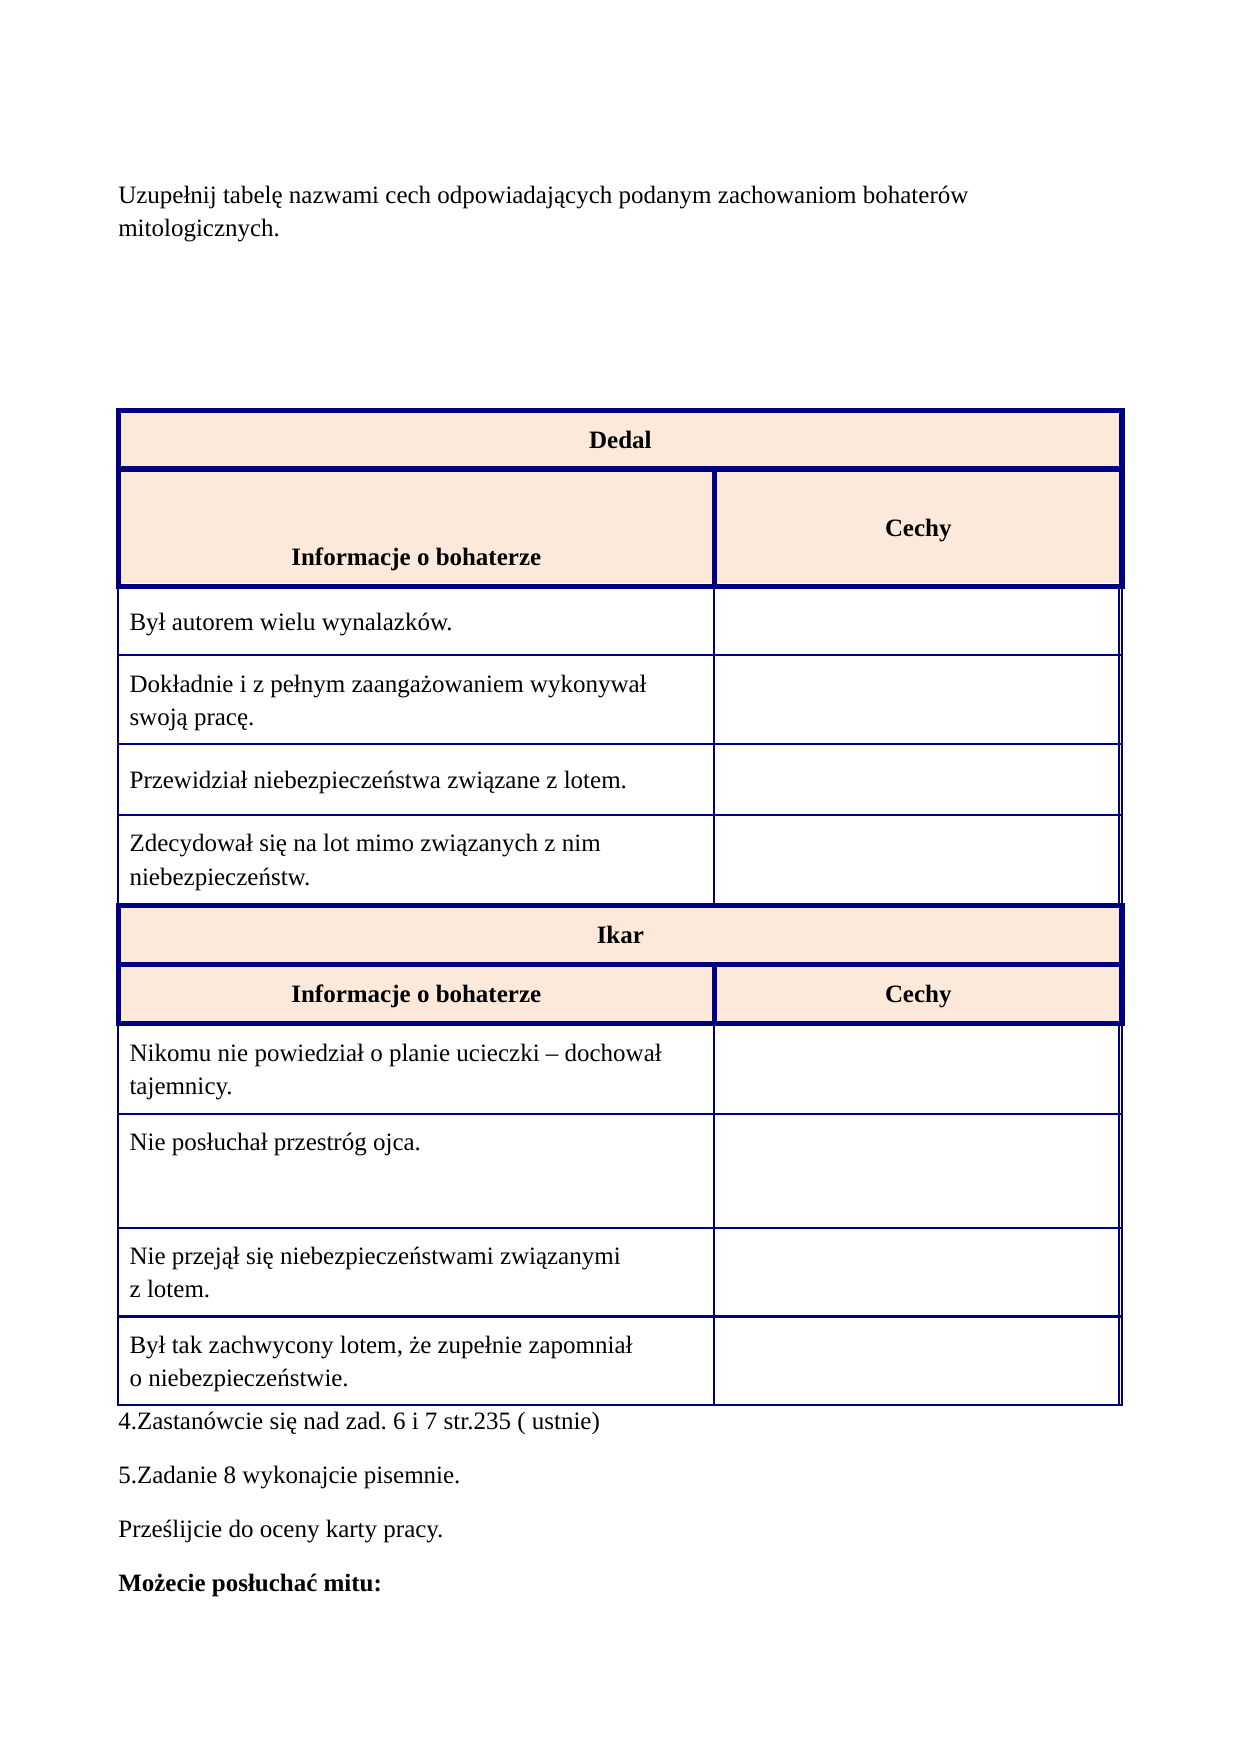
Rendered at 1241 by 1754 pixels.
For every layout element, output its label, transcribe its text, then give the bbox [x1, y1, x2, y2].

table_cell Zdecydował się na lot mimo związanych z nim niebezpieczeństw. [119, 816, 713, 903]
table_cell Dokładnie i z pełnym zaangażowaniem wykonywał swoją pracę. [119, 656, 713, 743]
table_cell [715, 745, 1118, 814]
table_header Dedal [121, 413, 1119, 466]
table_cell Cechy [717, 967, 1119, 1021]
table_cell Nie przejął się niebezpieczeństwami związanymi z lotem. [119, 1229, 713, 1315]
text 4.Zastanówcie się nad zad. 6 i 7 str.235 ( ustnie) [118, 1406, 1122, 1435]
table_cell Był tak zachwycony lotem, że zupełnie zapomniał o niebezpieczeństwie. [119, 1318, 713, 1404]
table_cell Cechy [717, 472, 1119, 583]
table_cell [715, 1229, 1118, 1315]
table_cell Był autorem wielu wynalazków. [119, 589, 713, 654]
text Uzupełnij tabelę nazwami cech odpowiadających podanym zachowaniom bohaterów mitologicznych. [118, 180, 1122, 242]
table_cell [715, 1318, 1118, 1404]
table_cell [715, 589, 1118, 654]
table_cell Ikar [121, 908, 1119, 962]
table_cell Nie posłuchał przestróg ojca. [119, 1115, 713, 1227]
text 5.Zadanie 8 wykonajcie pisemnie. [118, 1460, 1122, 1489]
table_cell [715, 816, 1118, 903]
table_cell [715, 1115, 1118, 1227]
table_cell Informacje o bohaterze [121, 967, 712, 1021]
table_cell [715, 656, 1118, 743]
text Prześlijcie do oceny karty pracy. [118, 1514, 1122, 1543]
text Możecie posłuchać mitu: [118, 1568, 1122, 1597]
table_cell Przewidział niebezpieczeństwa związane z lotem. [119, 745, 713, 814]
table_cell [715, 1026, 1118, 1113]
table_cell Informacje o bohaterze [121, 472, 712, 583]
table_cell Nikomu nie powiedział o planie ucieczki – dochował tajemnicy. [119, 1026, 713, 1113]
